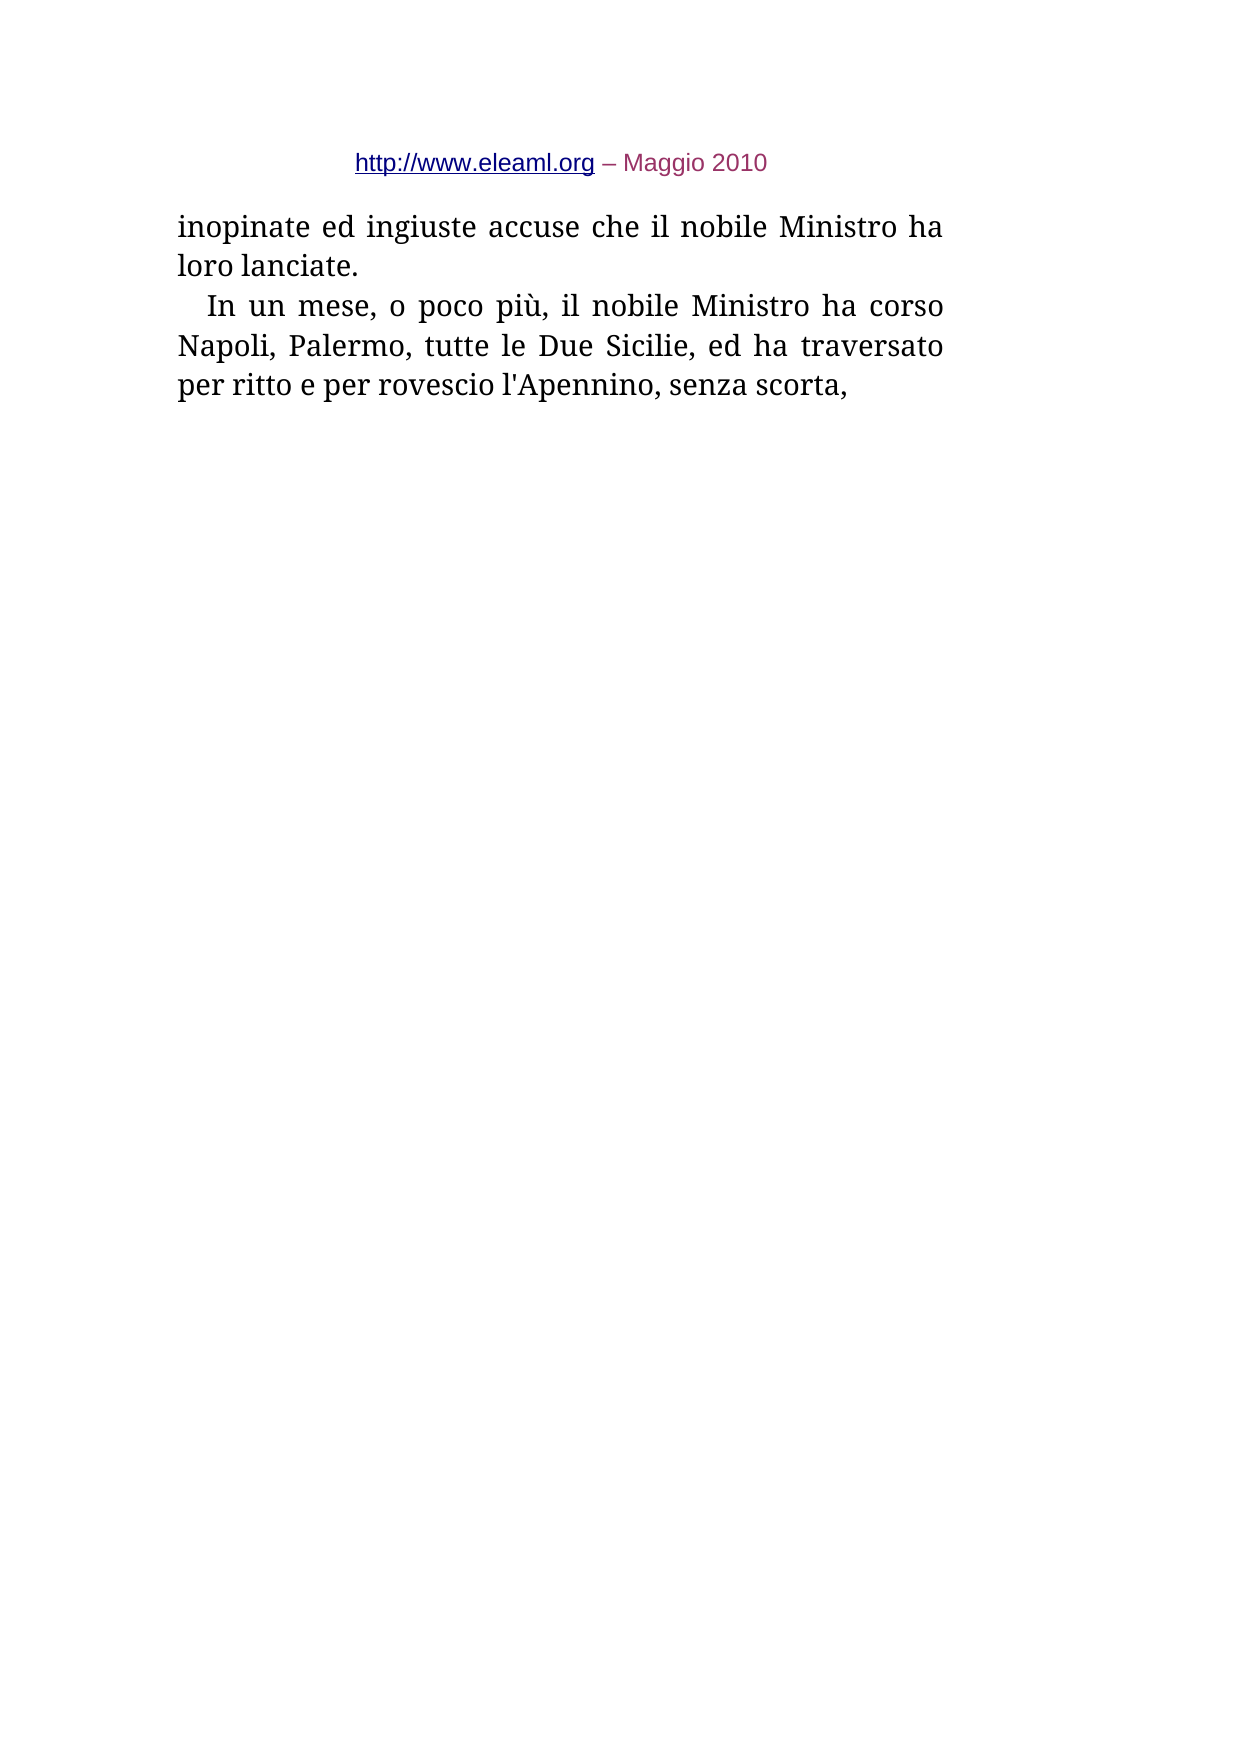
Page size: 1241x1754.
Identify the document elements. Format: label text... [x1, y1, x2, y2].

text inopinate ed ingiuste accuse che il nobile Ministro ha loro lanciate. [177, 206, 945, 285]
text In un mese, o poco più, il nobile Ministro ha corso Napoli, Palermo, tutte le Due Sicilie, ed ha traversato per ritto e per rovescio l'Apennino, senza scorta, [177, 285, 945, 404]
